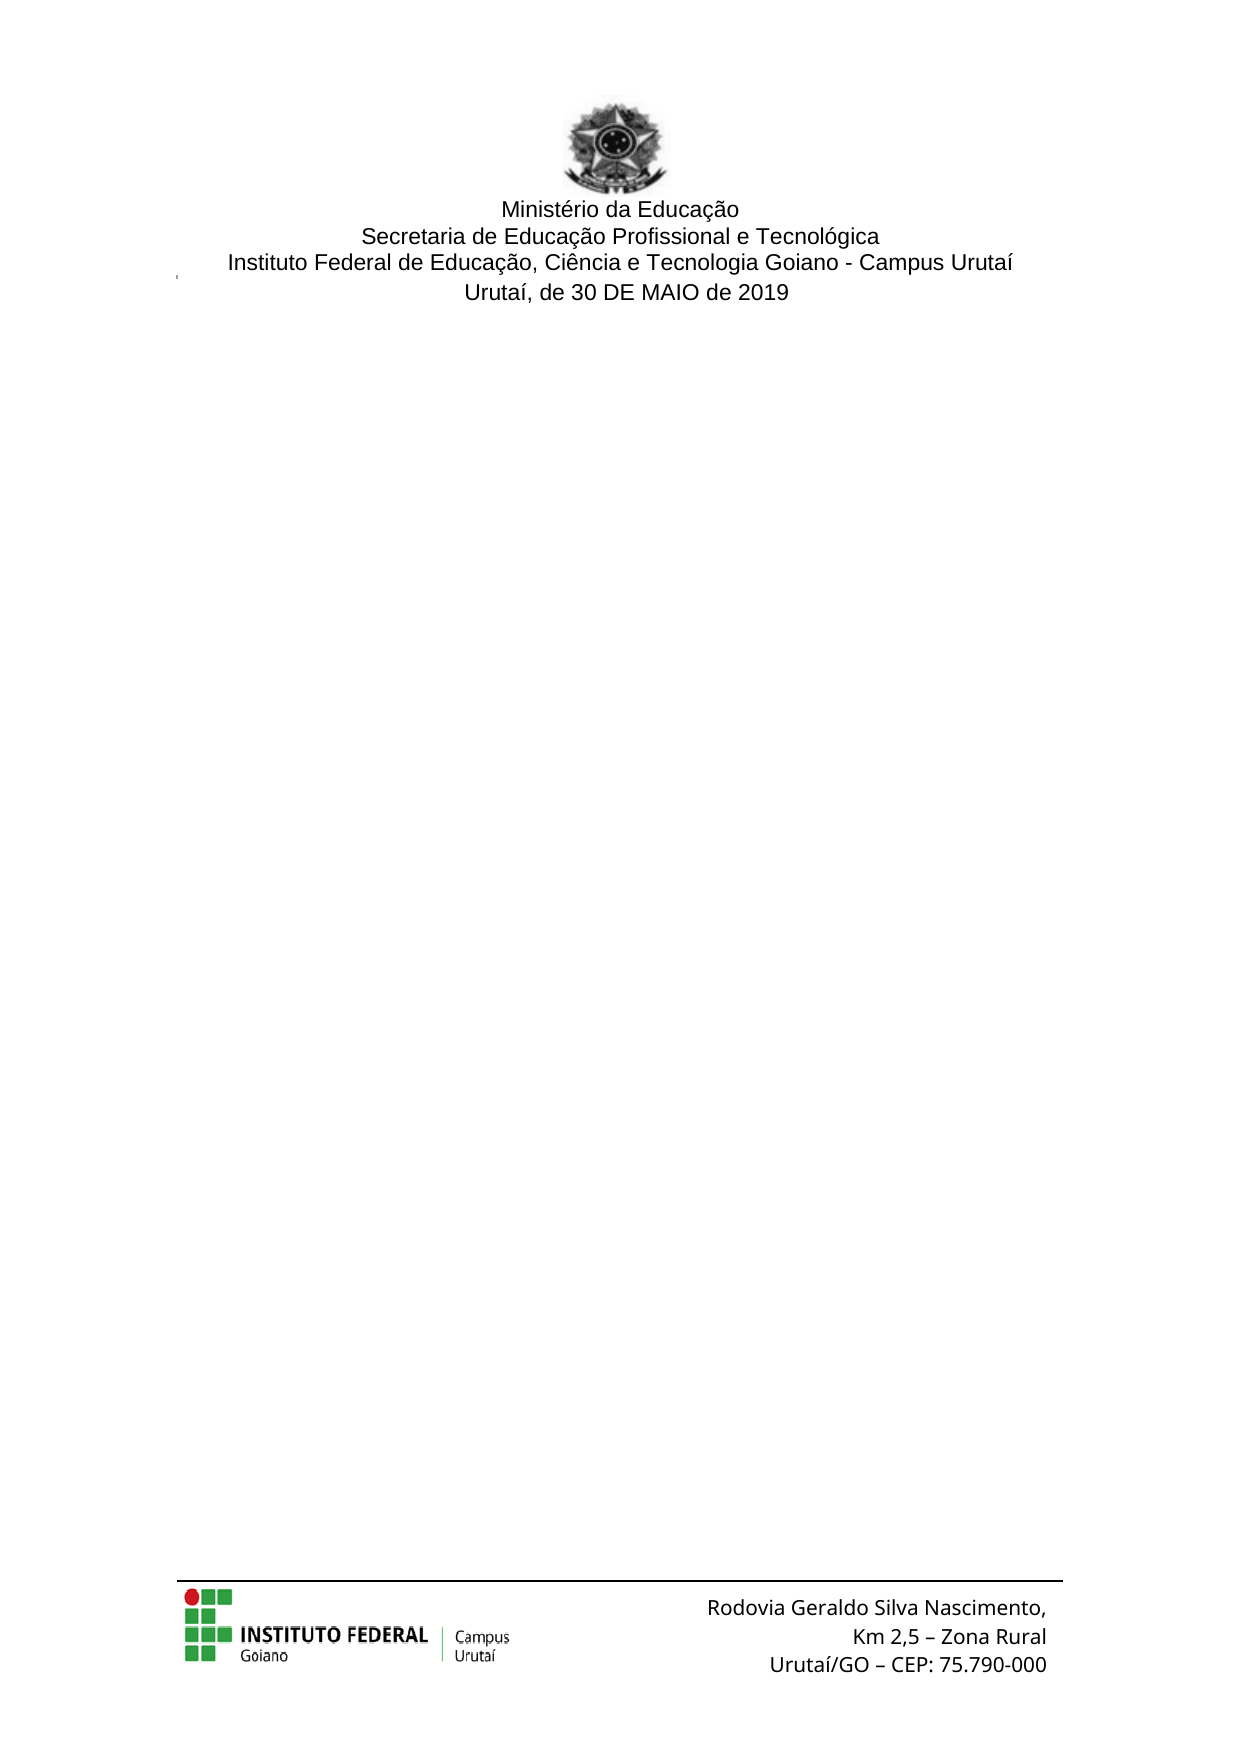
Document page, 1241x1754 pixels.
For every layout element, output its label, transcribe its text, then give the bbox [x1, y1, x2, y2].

text Urutaí, de 30 DE MAIO de 2019 [177, 279, 1063, 305]
